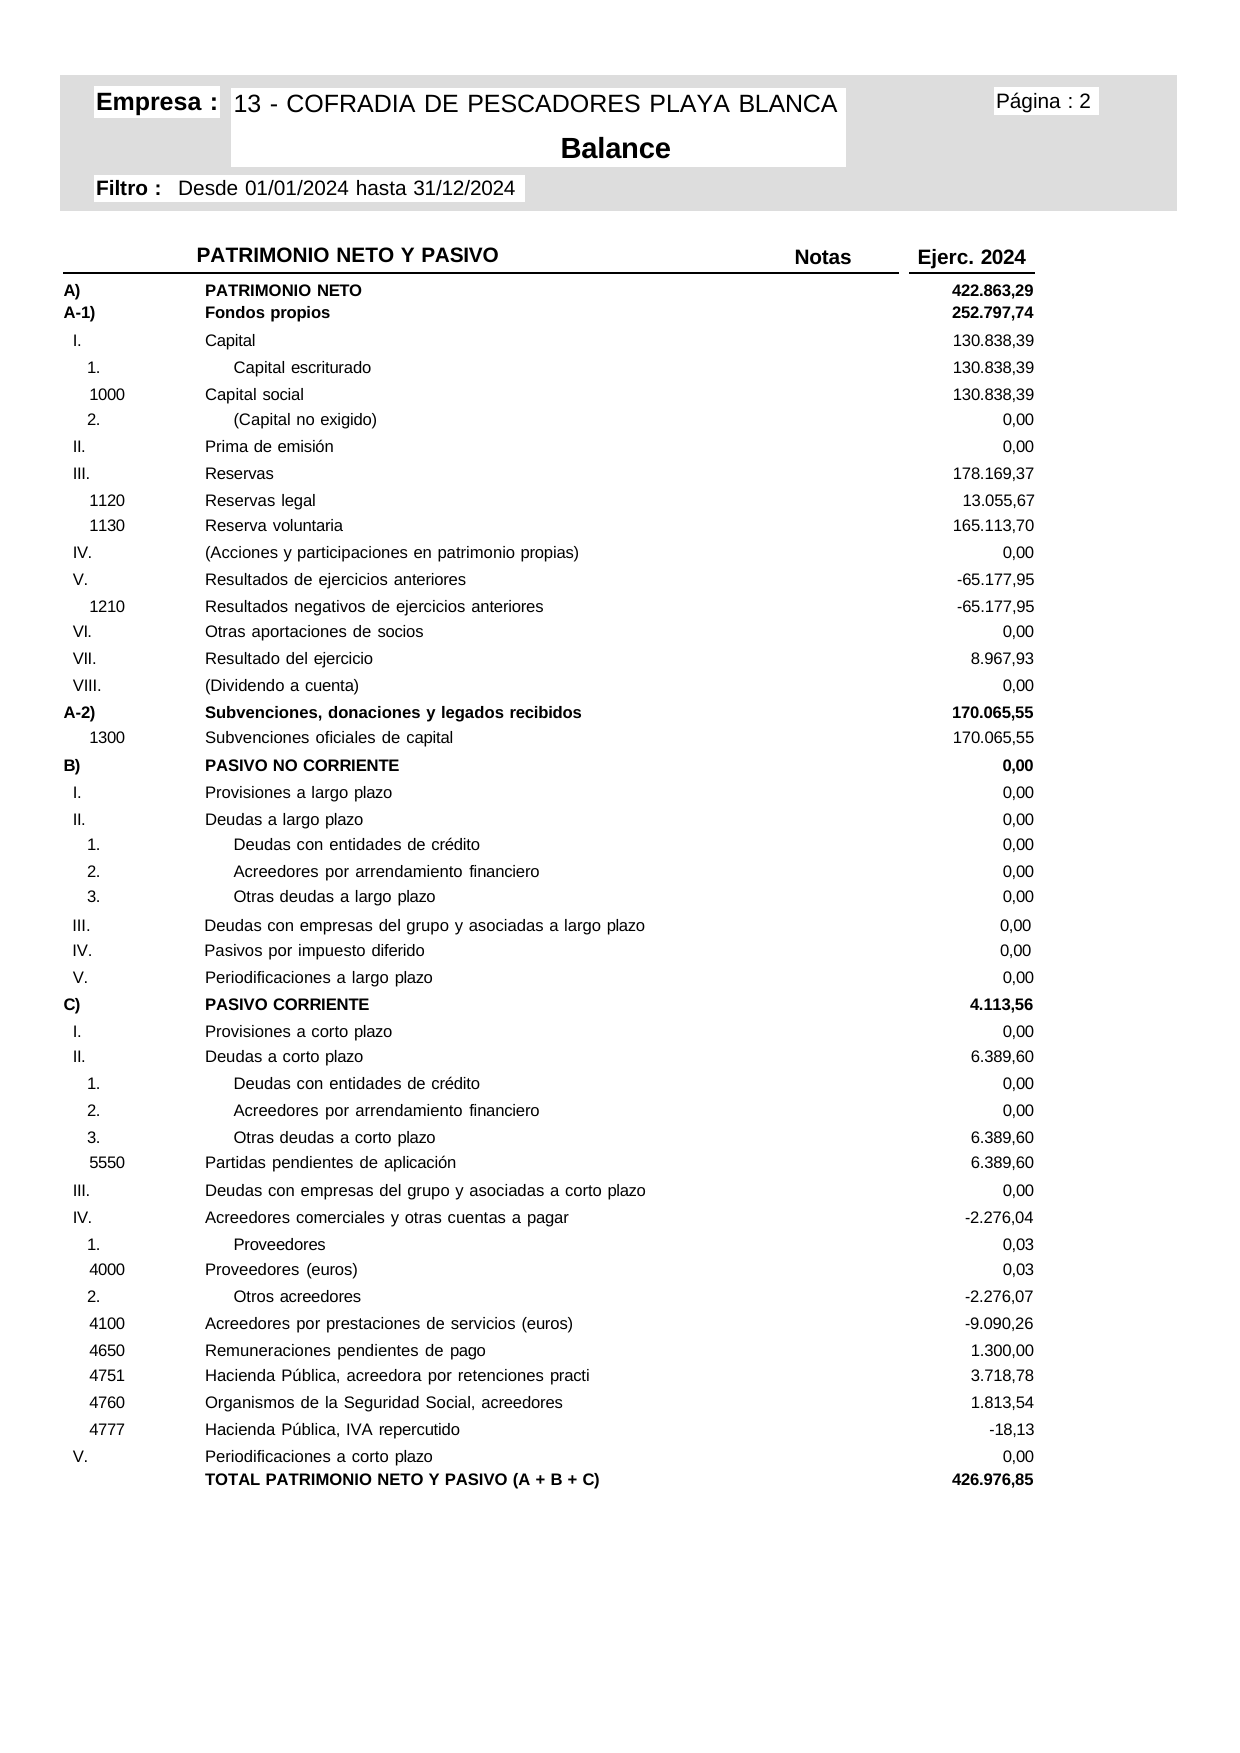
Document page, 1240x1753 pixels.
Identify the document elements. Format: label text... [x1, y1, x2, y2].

table_cell PATRIMONIO NETO [161, 274, 690, 301]
table_header Ejerc. 2024 [909, 244, 1035, 272]
table_cell [690, 354, 899, 381]
table_cell [899, 593, 909, 619]
table_cell [899, 752, 909, 779]
table_cell -65.177,95 [909, 566, 1035, 593]
table_cell 4650 [58, 1337, 165, 1363]
table_cell II. [63, 433, 161, 460]
table_cell [899, 301, 909, 327]
table_cell 1. [63, 832, 161, 858]
table_cell 0,00 [909, 433, 1035, 460]
table_cell C) [58, 991, 165, 1018]
table_cell [899, 726, 909, 752]
table_cell 0,00 [909, 779, 1035, 806]
table_cell -2.276,04 [799, 1204, 1040, 1231]
table_cell Acreedores por arrendamiento financiero [161, 858, 690, 885]
table_cell 4.113,56 [799, 991, 1040, 1018]
table_cell 6.389,60 [799, 1044, 1040, 1070]
table_cell [690, 726, 899, 752]
table_cell 170.065,55 [909, 726, 1035, 752]
table_header V. [58, 969, 165, 991]
table_cell [899, 381, 909, 407]
table_cell 2. [63, 407, 161, 433]
table_cell 170.065,55 [909, 700, 1035, 726]
table_cell [899, 513, 909, 539]
table_cell 0,00 [909, 806, 1035, 832]
table_cell 252.797,74 [909, 301, 1035, 327]
table_cell [690, 566, 899, 593]
table_header PATRIMONIO NETO Y PASIVO [161, 244, 690, 272]
table_cell [899, 327, 909, 354]
table_cell 1. [58, 1231, 165, 1257]
table_cell 5550 [58, 1151, 165, 1177]
table_cell 1300 [63, 726, 161, 752]
table_cell 4100 [58, 1310, 165, 1337]
table_cell [899, 354, 909, 381]
table_cell Capital escriturado [161, 354, 690, 381]
table_cell (Capital no exigido) [161, 407, 690, 433]
table_cell [899, 566, 909, 593]
table_cell 165.113,70 [909, 513, 1035, 539]
table_cell Otras aportaciones de socios [161, 619, 690, 645]
table_header [63, 244, 161, 272]
table_cell [899, 407, 909, 433]
table_cell [690, 806, 899, 832]
table_cell Resultado del ejercicio [161, 645, 690, 672]
table_cell 4777 [58, 1416, 165, 1443]
table_cell 2. [58, 1098, 165, 1124]
table_cell Proveedores [165, 1231, 799, 1257]
table_header 0,00 [799, 969, 1040, 991]
table_cell Deudas con entidades de crédito [165, 1070, 799, 1097]
table_cell [899, 700, 909, 726]
table_cell 1210 [63, 593, 161, 619]
table_cell 0,00 [909, 619, 1035, 645]
table_cell Partidas pendientes de aplicación [165, 1151, 799, 1177]
table_cell 0,00 [909, 539, 1035, 566]
table_cell 0,00 [909, 885, 1035, 908]
table_cell 1120 [63, 487, 161, 513]
table_cell [899, 487, 909, 513]
table_cell IV. [63, 539, 161, 566]
table_cell V. [58, 1443, 165, 1469]
table_cell Acreedores por arrendamiento financiero [165, 1098, 799, 1124]
table_cell Reserva voluntaria [161, 513, 690, 539]
table_cell [690, 274, 899, 301]
table_cell A) [63, 274, 161, 301]
table_cell Hacienda Pública, IVA repercutido [165, 1416, 799, 1443]
table_cell 426.976,85 [799, 1469, 1040, 1491]
table_cell -18,13 [799, 1416, 1040, 1443]
table_cell -65.177,95 [909, 593, 1035, 619]
table_cell [899, 460, 909, 487]
table_cell 3. [63, 885, 161, 908]
table_cell [58, 1469, 165, 1491]
table_cell [690, 779, 899, 806]
table_cell 1. [58, 1070, 165, 1097]
table_cell 4751 [58, 1363, 165, 1389]
table_cell [690, 885, 899, 908]
table_cell 0,00 [799, 1018, 1040, 1044]
table_cell 0,03 [799, 1257, 1040, 1283]
table_cell 1000 [63, 381, 161, 407]
table_cell [690, 460, 899, 487]
table_cell 0,03 [799, 1231, 1040, 1257]
table_cell 130.838,39 [909, 381, 1035, 407]
table_cell 0,00 [799, 1098, 1040, 1124]
table_cell Provisiones a largo plazo [161, 779, 690, 806]
table_cell Otros acreedores [165, 1283, 799, 1310]
table_cell (Dividendo a cuenta) [161, 673, 690, 699]
table_cell 1.813,54 [799, 1389, 1040, 1416]
table_cell II. [58, 1044, 165, 1070]
table_cell 130.838,39 [909, 354, 1035, 381]
table_cell [690, 513, 899, 539]
table_cell [899, 779, 909, 806]
table_cell 3. [58, 1125, 165, 1151]
table_cell Acreedores por prestaciones de servicios (euros) [165, 1310, 799, 1337]
table_cell III. [63, 460, 161, 487]
table_cell 0,00 [909, 673, 1035, 699]
table_cell VIII. [63, 673, 161, 699]
table_cell [899, 433, 909, 460]
table_cell Subvenciones, donaciones y legados recibidos [161, 700, 690, 726]
table_cell 1130 [63, 513, 161, 539]
table_cell [690, 858, 899, 885]
table_cell 0,00 [799, 1070, 1040, 1097]
table_cell Otras deudas a largo plazo [161, 885, 690, 908]
table_cell [690, 487, 899, 513]
table_cell (Acciones y participaciones en patrimonio propias) [161, 539, 690, 566]
table_cell Reservas legal [161, 487, 690, 513]
table_cell Resultados negativos de ejercicios anteriores [161, 593, 690, 619]
table_cell Deudas a corto plazo [165, 1044, 799, 1070]
table_cell PASIVO NO CORRIENTE [161, 752, 690, 779]
table_cell Prima de emisión [161, 433, 690, 460]
table_cell 0,00 [909, 752, 1035, 779]
table_cell [690, 832, 899, 858]
table_cell Deudas con empresas del grupo y asociadas a corto plazo [165, 1177, 799, 1204]
table_cell 13.055,67 [909, 487, 1035, 513]
table_cell 2. [63, 858, 161, 885]
table_cell 6.389,60 [799, 1151, 1040, 1177]
table_cell [690, 327, 899, 354]
table_cell Periodificaciones a corto plazo [165, 1443, 799, 1469]
table_cell Otras deudas a corto plazo [165, 1125, 799, 1151]
table_cell 6.389,60 [799, 1125, 1040, 1151]
table_cell III. [58, 1177, 165, 1204]
list Deudas con empresas del grupo y asociadas a largo plazo 0,00 [72, 916, 1064, 935]
table_cell II. [63, 806, 161, 832]
table_cell 2. [58, 1283, 165, 1310]
table_cell A-2) [63, 700, 161, 726]
table_cell 8.967,93 [909, 645, 1035, 672]
table_cell Subvenciones oficiales de capital [161, 726, 690, 752]
table_cell 178.169,37 [909, 460, 1035, 487]
table_cell Capital [161, 327, 690, 354]
table_cell [899, 832, 909, 858]
table_cell 0,00 [799, 1443, 1040, 1469]
table_cell Capital social [161, 381, 690, 407]
table_header Periodificaciones a largo plazo [165, 969, 799, 991]
table_cell I. [58, 1018, 165, 1044]
table_cell -2.276,07 [799, 1283, 1040, 1310]
table_cell 4760 [58, 1389, 165, 1416]
table_cell Acreedores comerciales y otras cuentas a pagar [165, 1204, 799, 1231]
table_cell [690, 301, 899, 327]
table_cell [899, 619, 909, 645]
table_cell [690, 407, 899, 433]
table_cell 0,00 [909, 858, 1035, 885]
table_cell B) [63, 752, 161, 779]
table_cell 0,00 [909, 407, 1035, 433]
table_cell 1. [63, 354, 161, 381]
table_cell PASIVO CORRIENTE [165, 991, 799, 1018]
table_cell A-1) [63, 301, 161, 327]
table_cell V. [63, 566, 161, 593]
table_cell [899, 645, 909, 672]
table_cell 0,00 [799, 1177, 1040, 1204]
table_cell [899, 673, 909, 699]
table_cell [899, 272, 909, 301]
list Pasivos por impuesto diferido 0,00 [72, 941, 1064, 960]
table_cell [690, 381, 899, 407]
table_cell 130.838,39 [909, 327, 1035, 354]
table_cell Remuneraciones pendientes de pago [165, 1337, 799, 1363]
table_cell [899, 885, 909, 908]
table_cell [690, 752, 899, 779]
table_cell [690, 593, 899, 619]
table_cell [690, 673, 899, 699]
table_cell 0,00 [909, 832, 1035, 858]
table_cell [690, 433, 899, 460]
table_cell [690, 700, 899, 726]
table_cell Provisiones a corto plazo [165, 1018, 799, 1044]
table_cell Proveedores (euros) [165, 1257, 799, 1283]
table_cell I. [63, 327, 161, 354]
table_header Notas [690, 244, 899, 272]
table_cell Organismos de la Seguridad Social, acreedores [165, 1389, 799, 1416]
table_cell 4000 [58, 1257, 165, 1283]
table_cell [899, 806, 909, 832]
table_cell Hacienda Pública, acreedora por retenciones practi [165, 1363, 799, 1389]
table_cell [899, 858, 909, 885]
table_cell [690, 645, 899, 672]
table_cell VII. [63, 645, 161, 672]
table_cell IV. [58, 1204, 165, 1231]
table_cell Deudas con entidades de crédito [161, 832, 690, 858]
table_cell Resultados de ejercicios anteriores [161, 566, 690, 593]
table_cell [690, 539, 899, 566]
table_cell 3.718,78 [799, 1363, 1040, 1389]
table_cell Fondos propios [161, 301, 690, 327]
table_header [899, 244, 909, 272]
table_cell VI. [63, 619, 161, 645]
table_cell [690, 619, 899, 645]
table_cell 422.863,29 [909, 274, 1035, 301]
table_cell [899, 539, 909, 566]
table_cell Reservas [161, 460, 690, 487]
table_cell 1.300,00 [799, 1337, 1040, 1363]
table_cell Deudas a largo plazo [161, 806, 690, 832]
table_cell -9.090,26 [799, 1310, 1040, 1337]
table_cell TOTAL PATRIMONIO NETO Y PASIVO (A + B + C) [165, 1469, 799, 1491]
table_cell I. [63, 779, 161, 806]
